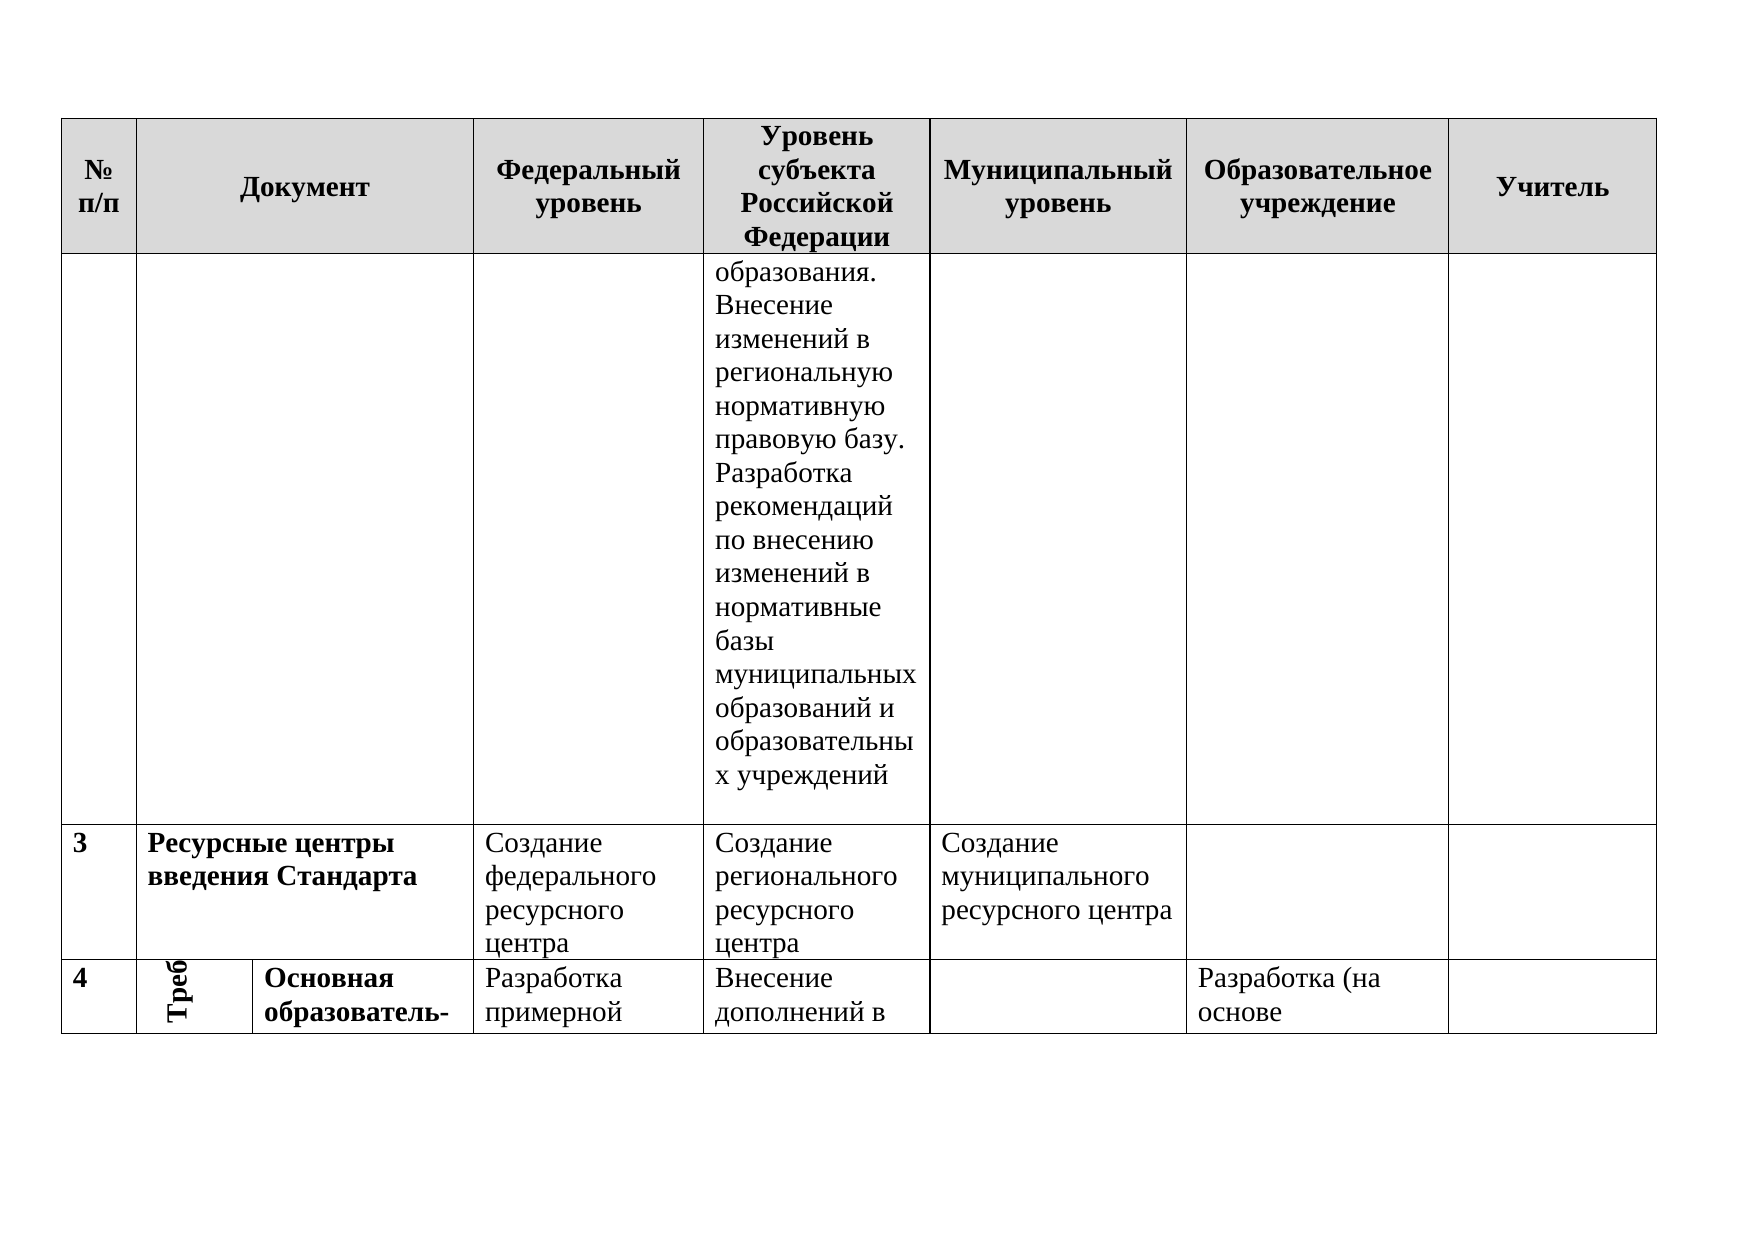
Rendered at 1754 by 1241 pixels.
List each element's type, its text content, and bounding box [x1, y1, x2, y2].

table_cell [137, 254, 473, 824]
table_cell 3 [62, 825, 136, 959]
table_cell образования. Внесение изменений в региональную нормативную правовую базу. Разработка рекомендаций по внесению изменений в нормативные базы муниципальных образований и образовательных учреждений [704, 254, 929, 824]
table_cell [1187, 254, 1448, 824]
table_header Учитель [1449, 119, 1656, 253]
table_cell [62, 254, 136, 824]
table_header Уровень субъекта Российской Федерации [704, 119, 929, 253]
table_header Муниципальный уровень [931, 119, 1186, 253]
table_cell Разработка (на основе [1187, 960, 1448, 1033]
table_cell Ресурсные центры введения Стандарта [137, 825, 473, 959]
table_cell [1449, 825, 1656, 959]
table_header Федеральный уровень [474, 119, 703, 253]
table_cell Создание регионального ресурсного центра [704, 825, 929, 959]
table_cell Основная образователь- [253, 960, 473, 1033]
table_cell [474, 254, 703, 824]
table_header Образовательное учреждение [1187, 119, 1448, 253]
table_cell Треб [137, 960, 252, 1033]
table_cell [931, 960, 1186, 1033]
table_cell [931, 254, 1186, 824]
table_cell [1187, 825, 1448, 959]
table_header № п/п [62, 119, 136, 253]
table_cell Создание муниципального ресурсного центра [931, 825, 1186, 959]
table_cell 4 [62, 960, 136, 1033]
table_cell [1449, 960, 1656, 1033]
table_cell Внесение дополнений в [704, 960, 929, 1033]
table_cell [1449, 254, 1656, 824]
table_header Документ [137, 119, 473, 253]
table_cell Создание федерального ресурсного центра [474, 825, 703, 959]
table_cell Разработка примерной [474, 960, 703, 1033]
